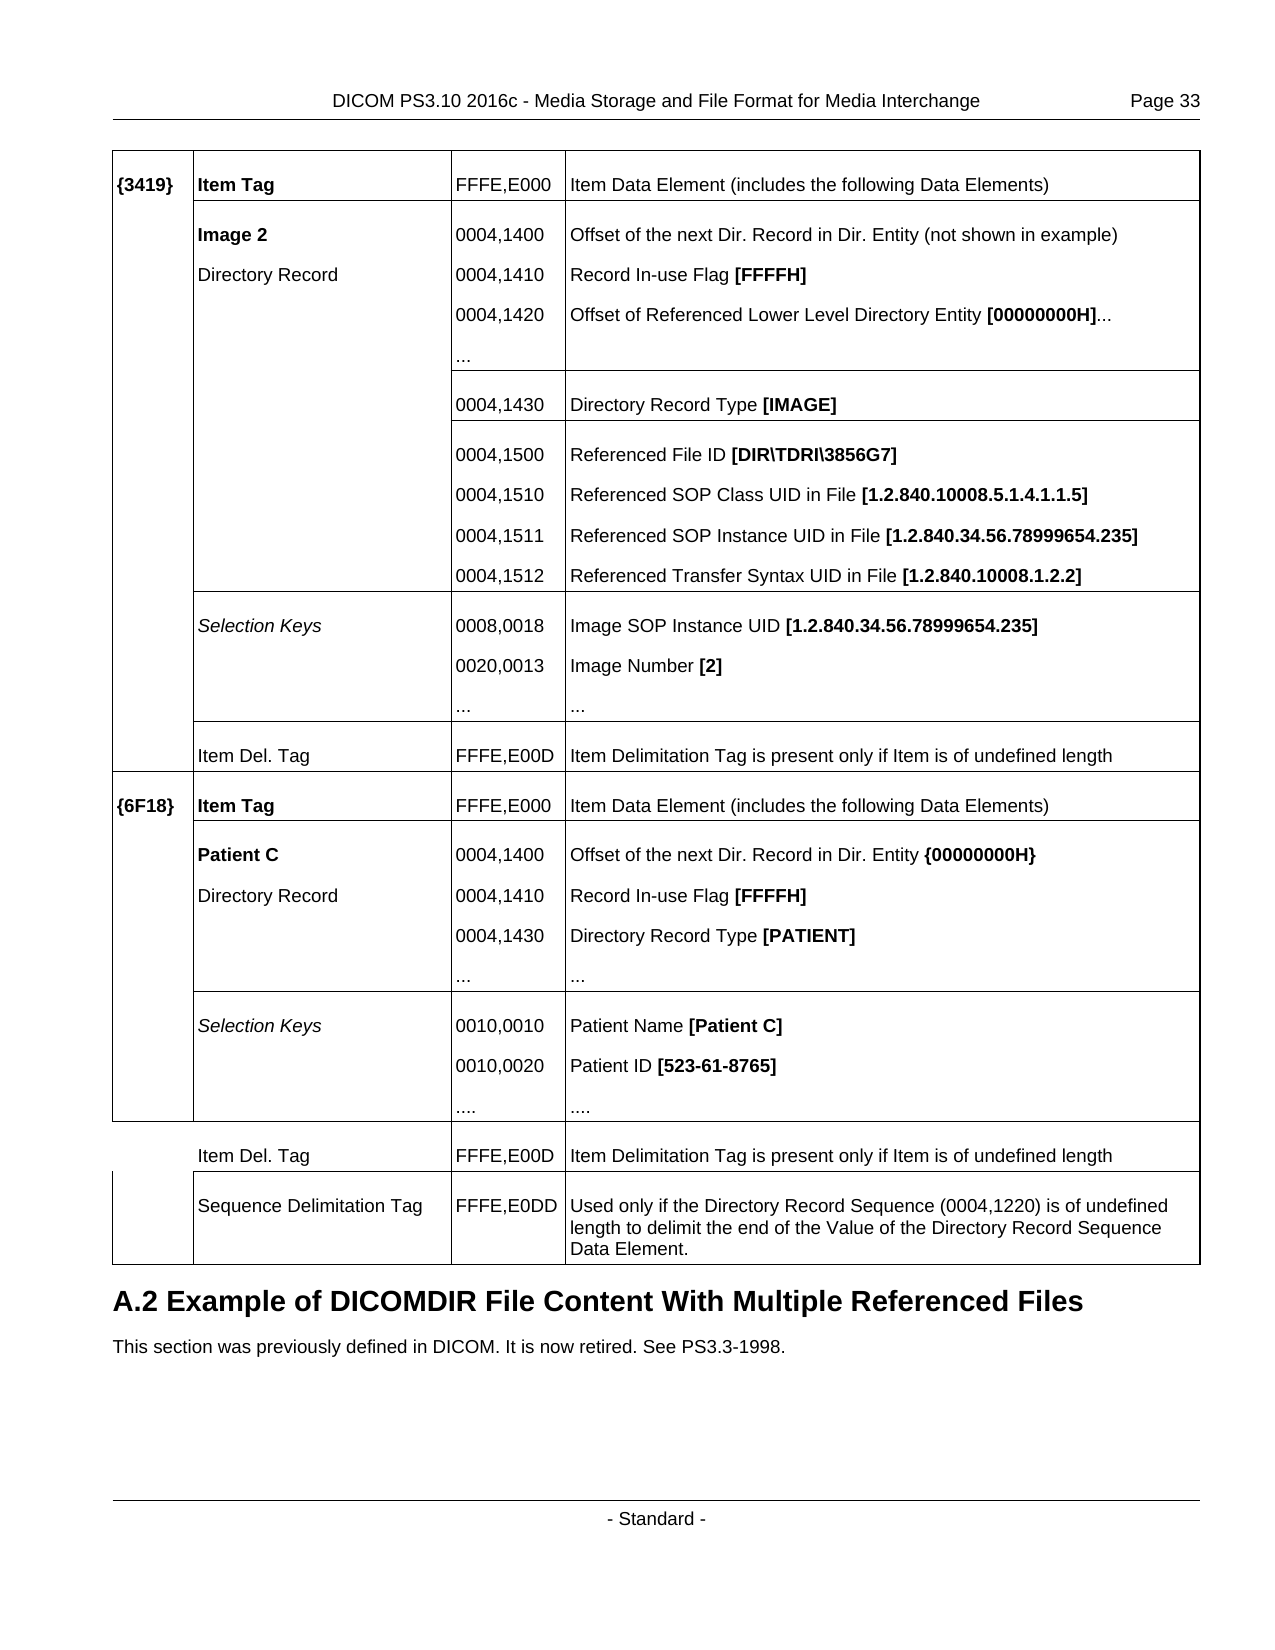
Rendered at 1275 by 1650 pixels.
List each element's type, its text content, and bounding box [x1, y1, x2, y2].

table_cell 0004,1400 0004,1410 0004,1430 ... [452, 821, 565, 991]
table_cell Sequence Delimitation Tag [194, 1172, 451, 1264]
table_cell [113, 1171, 193, 1264]
table_cell Patient Name [Patient C] Patient ID [523-61-8765] .... [566, 992, 1199, 1121]
table_cell Item Del. Tag [193, 1122, 451, 1171]
table_cell Item Tag [194, 151, 451, 200]
table_cell Item Del. Tag [194, 722, 451, 771]
table_cell FFFE,E0DD [452, 1172, 565, 1264]
table_cell Directory Record Type [IMAGE] [566, 371, 1199, 420]
table_cell 0010,0010 0010,0020 .... [452, 992, 565, 1121]
table_cell 0004,1500 0004,1510 0004,1511 0004,1512 [452, 421, 565, 591]
table_cell Selection Keys [194, 992, 451, 1121]
table_cell 0008,0018 0020,0013 ... [452, 592, 565, 721]
table_cell Used only if the Directory Record Sequence (0004,1220) is of undefined length to delimit the end of the Value of the Directory Record Sequence Data Element. [566, 1172, 1199, 1264]
table_cell {6F18} [113, 772, 193, 1121]
table_cell 0004,1400 0004,1410 0004,1420 ... [452, 201, 565, 370]
table_cell Patient C Directory Record [194, 821, 451, 991]
table_cell Item Data Element (includes the following Data Elements) [566, 772, 1199, 820]
table_cell {3419} [113, 151, 193, 771]
table_cell Image 2 Directory Record [194, 201, 451, 591]
table_cell Referenced File ID [DIR\TDRI\3856G7] Referenced SOP Class UID in File [1.2.840.10008.5.1.4.1.1.5] Referenced SOP Instance UID in File [1.2.840.34.56.78999654.235] Referenced Transfer Syntax UID in File [1.2.840.10008.1.2.2] [566, 421, 1199, 591]
table_cell Item Delimitation Tag is present only if Item is of undefined length [566, 1122, 1199, 1171]
table_cell Item Data Element (includes the following Data Elements) [566, 151, 1199, 200]
table_cell FFFE,E000 [452, 151, 565, 200]
table_cell Offset of the next Dir. Record in Dir. Entity (not shown in example) Record In-use Flag [FFFFH] Offset of Referenced Lower Level Directory Entity [00000000H]... [566, 201, 1199, 370]
table_cell FFFE,E000 [452, 772, 565, 820]
table_cell Image SOP Instance UID [1.2.840.34.56.78999654.235] Image Number [2] ... [566, 592, 1199, 721]
text A.2 Example of DICOMDIR File Content With Multiple Referenced Files [112, 1283, 1200, 1317]
table_cell FFFE,E00D [452, 1122, 565, 1171]
text This section was previously defined in DICOM. It is now retired. See PS3.3-1998. [112, 1336, 1200, 1357]
table_cell Selection Keys [194, 592, 451, 721]
table_cell FFFE,E00D [452, 722, 565, 771]
table_cell Item Tag [194, 772, 451, 820]
table_cell 0004,1430 [452, 371, 565, 420]
table_cell Item Delimitation Tag is present only if Item is of undefined length [566, 722, 1199, 771]
table_cell Offset of the next Dir. Record in Dir. Entity {00000000H} Record In-use Flag [FFFFH] Directory Record Type [PATIENT] ... [566, 821, 1199, 991]
